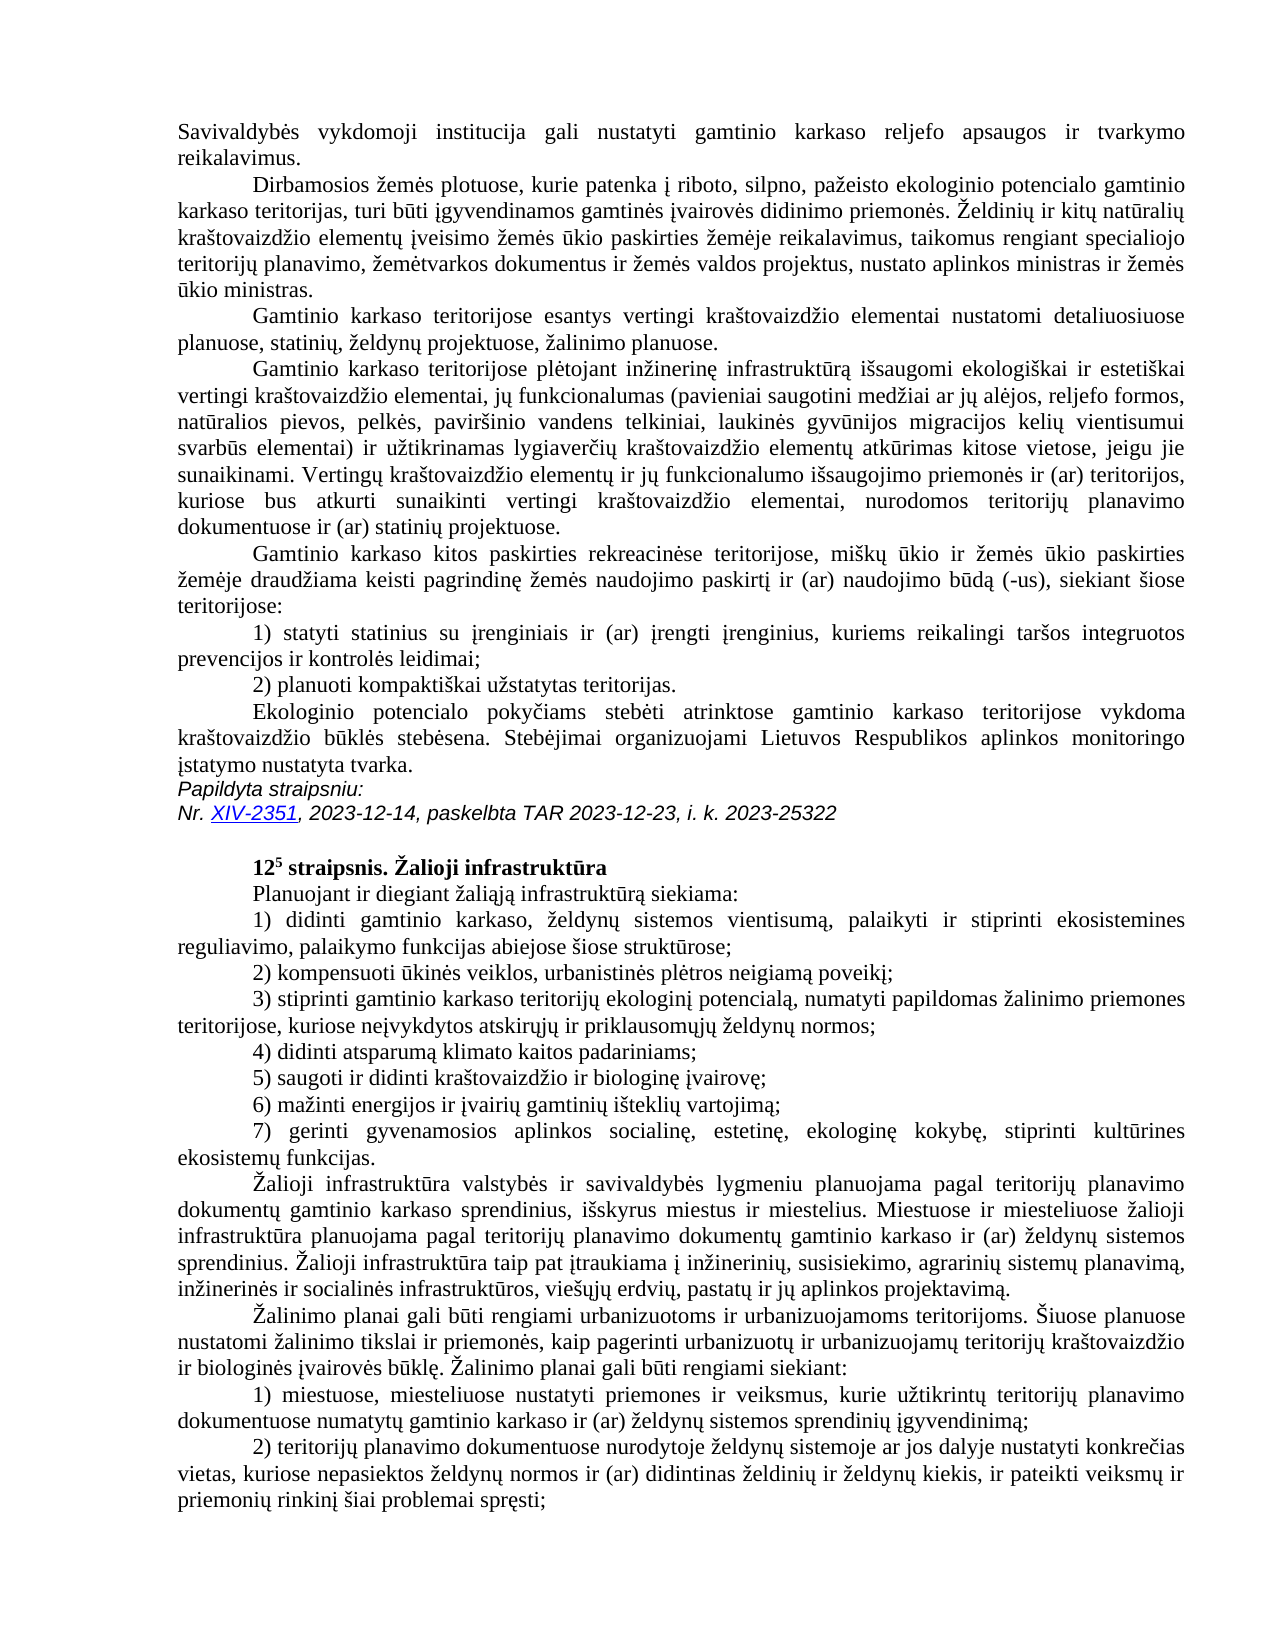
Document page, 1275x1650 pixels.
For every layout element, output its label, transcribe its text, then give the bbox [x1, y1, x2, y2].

text Dirbamosios žemės plotuose, kurie patenka į riboto, silpno, pažeisto ekologinio potencialo gamtinio karkaso teritorijas, turi būti įgyvendinamos gamtinės įvairovės didinimo priemonės. Želdinių ir kitų natūralių kraštovaizdžio elementų įveisimo žemės ūkio paskirties žemėje reikalavimus, taikomus rengiant specialiojo teritorijų planavimo, žemėtvarkos dokumentus ir žemės valdos projektus, nustato aplinkos ministras ir žemės ūkio ministras. [177, 171, 1186, 303]
text 1) statyti statinius su įrenginiais ir (ar) įrengti įrenginius, kuriems reikalingi taršos integruotos prevencijos ir kontrolės leidimai; [177, 619, 1186, 672]
text 6) mažinti energijos ir įvairių gamtinių išteklių vartojimą; [177, 1091, 1186, 1117]
text 2) teritorijų planavimo dokumentuose nurodytoje želdynų sistemoje ar jos dalyje nustatyti konkrečias vietas, kuriose nepasiektos želdynų normos ir (ar) didintinas želdinių ir želdynų kiekis, ir pateikti veiksmų ir priemonių rinkinį šiai problemai spręsti; [177, 1433, 1186, 1512]
text 1) miestuose, miesteliuose nustatyti priemones ir veiksmus, kurie užtikrintų teritorijų planavimo dokumentuose numatytų gamtinio karkaso ir (ar) želdynų sistemos sprendinių įgyvendinimą; [177, 1381, 1186, 1433]
text Žalioji infrastruktūra valstybės ir savivaldybės lygmeniu planuojama pagal teritorijų planavimo dokumentų gamtinio karkaso sprendinius, išskyrus miestus ir miestelius. Miestuose ir miesteliuose žalioji infrastruktūra planuojama pagal teritorijų planavimo dokumentų gamtinio karkaso ir (ar) želdynų sistemos sprendinius. Žalioji infrastruktūra taip pat įtraukiama į inžinerinių, susisiekimo, agrarinių sistemų planavimą, inžinerinės ir socialinės infrastruktūros, viešųjų erdvių, pastatų ir jų aplinkos projektavimą. [177, 1170, 1186, 1302]
text Planuojant ir diegiant žaliąją infrastruktūrą siekiama: [177, 880, 1186, 906]
text 3) stiprinti gamtinio karkaso teritorijų ekologinį potencialą, numatyti papildomas žalinimo priemones teritorijose, kuriose neįvykdytos atskirųjų ir priklausomųjų želdynų normos; [177, 985, 1186, 1038]
text 2) planuoti kompaktiškai užstatytas teritorijas. [177, 672, 1186, 698]
text Savivaldybės vykdomoji institucija gali nustatyti gamtinio karkaso reljefo apsaugos ir tvarkymo reikalavimus. [177, 118, 1186, 171]
text Žalinimo planai gali būti rengiami urbanizuotoms ir urbanizuojamoms teritorijoms. Šiuose planuose nustatomi žalinimo tikslai ir priemonės, kaip pagerinti urbanizuotų ir urbanizuojamų teritorijų kraštovaizdžio ir biologinės įvairovės būklę. Žalinimo planai gali būti rengiami siekiant: [177, 1302, 1186, 1381]
text 125 straipsnis. Žalioji infrastruktūra [177, 854, 1186, 880]
text 7) gerinti gyvenamosios aplinkos socialinę, estetinę, ekologinę kokybę, stiprinti kultūrines ekosistemų funkcijas. [177, 1117, 1186, 1170]
text Papildyta straipsniu: [177, 777, 1186, 801]
text 4) didinti atsparumą klimato kaitos padariniams; [177, 1038, 1186, 1064]
text Ekologinio potencialo pokyčiams stebėti atrinktose gamtinio karkaso teritorijose vykdoma kraštovaizdžio būklės stebėsena. Stebėjimai organizuojami Lietuvos Respublikos aplinkos monitoringo įstatymo nustatyta tvarka. [177, 698, 1186, 777]
text Gamtinio karkaso kitos paskirties rekreacinėse teritorijose, miškų ūkio ir žemės ūkio paskirties žemėje draudžiama keisti pagrindinę žemės naudojimo paskirtį ir (ar) naudojimo būdą (-us), siekiant šiose teritorijose: [177, 540, 1186, 619]
text 2) kompensuoti ūkinės veiklos, urbanistinės plėtros neigiamą poveikį; [177, 959, 1186, 985]
text 5) saugoti ir didinti kraštovaizdžio ir biologinę įvairovę; [177, 1064, 1186, 1091]
text 1) didinti gamtinio karkaso, želdynų sistemos vientisumą, palaikyti ir stiprinti ekosistemines reguliavimo, palaikymo funkcijas abiejose šiose struktūrose; [177, 906, 1186, 959]
text Gamtinio karkaso teritorijose plėtojant inžinerinę infrastruktūrą išsaugomi ekologiškai ir estetiškai vertingi kraštovaizdžio elementai, jų funkcionalumas (pavieniai saugotini medžiai ar jų alėjos, reljefo formos, natūralios pievos, pelkės, paviršinio vandens telkiniai, laukinės gyvūnijos migracijos kelių vientisumui svarbūs elementai) ir užtikrinamas lygiaverčių kraštovaizdžio elementų atkūrimas kitose vietose, jeigu jie sunaikinami. Vertingų kraštovaizdžio elementų ir jų funkcionalumo išsaugojimo priemonės ir (ar) teritorijos, kuriose bus atkurti sunaikinti vertingi kraštovaizdžio elementai, nurodomos teritorijų planavimo dokumentuose ir (ar) statinių projektuose. [177, 355, 1186, 540]
text Gamtinio karkaso teritorijose esantys vertingi kraštovaizdžio elementai nustatomi detaliuosiuose planuose, statinių, želdynų projektuose, žalinimo planuose. [177, 303, 1186, 355]
text Nr. XIV-2351, 2023-12-14, paskelbta TAR 2023-12-23, i. k. 2023-25322 [177, 801, 1186, 825]
